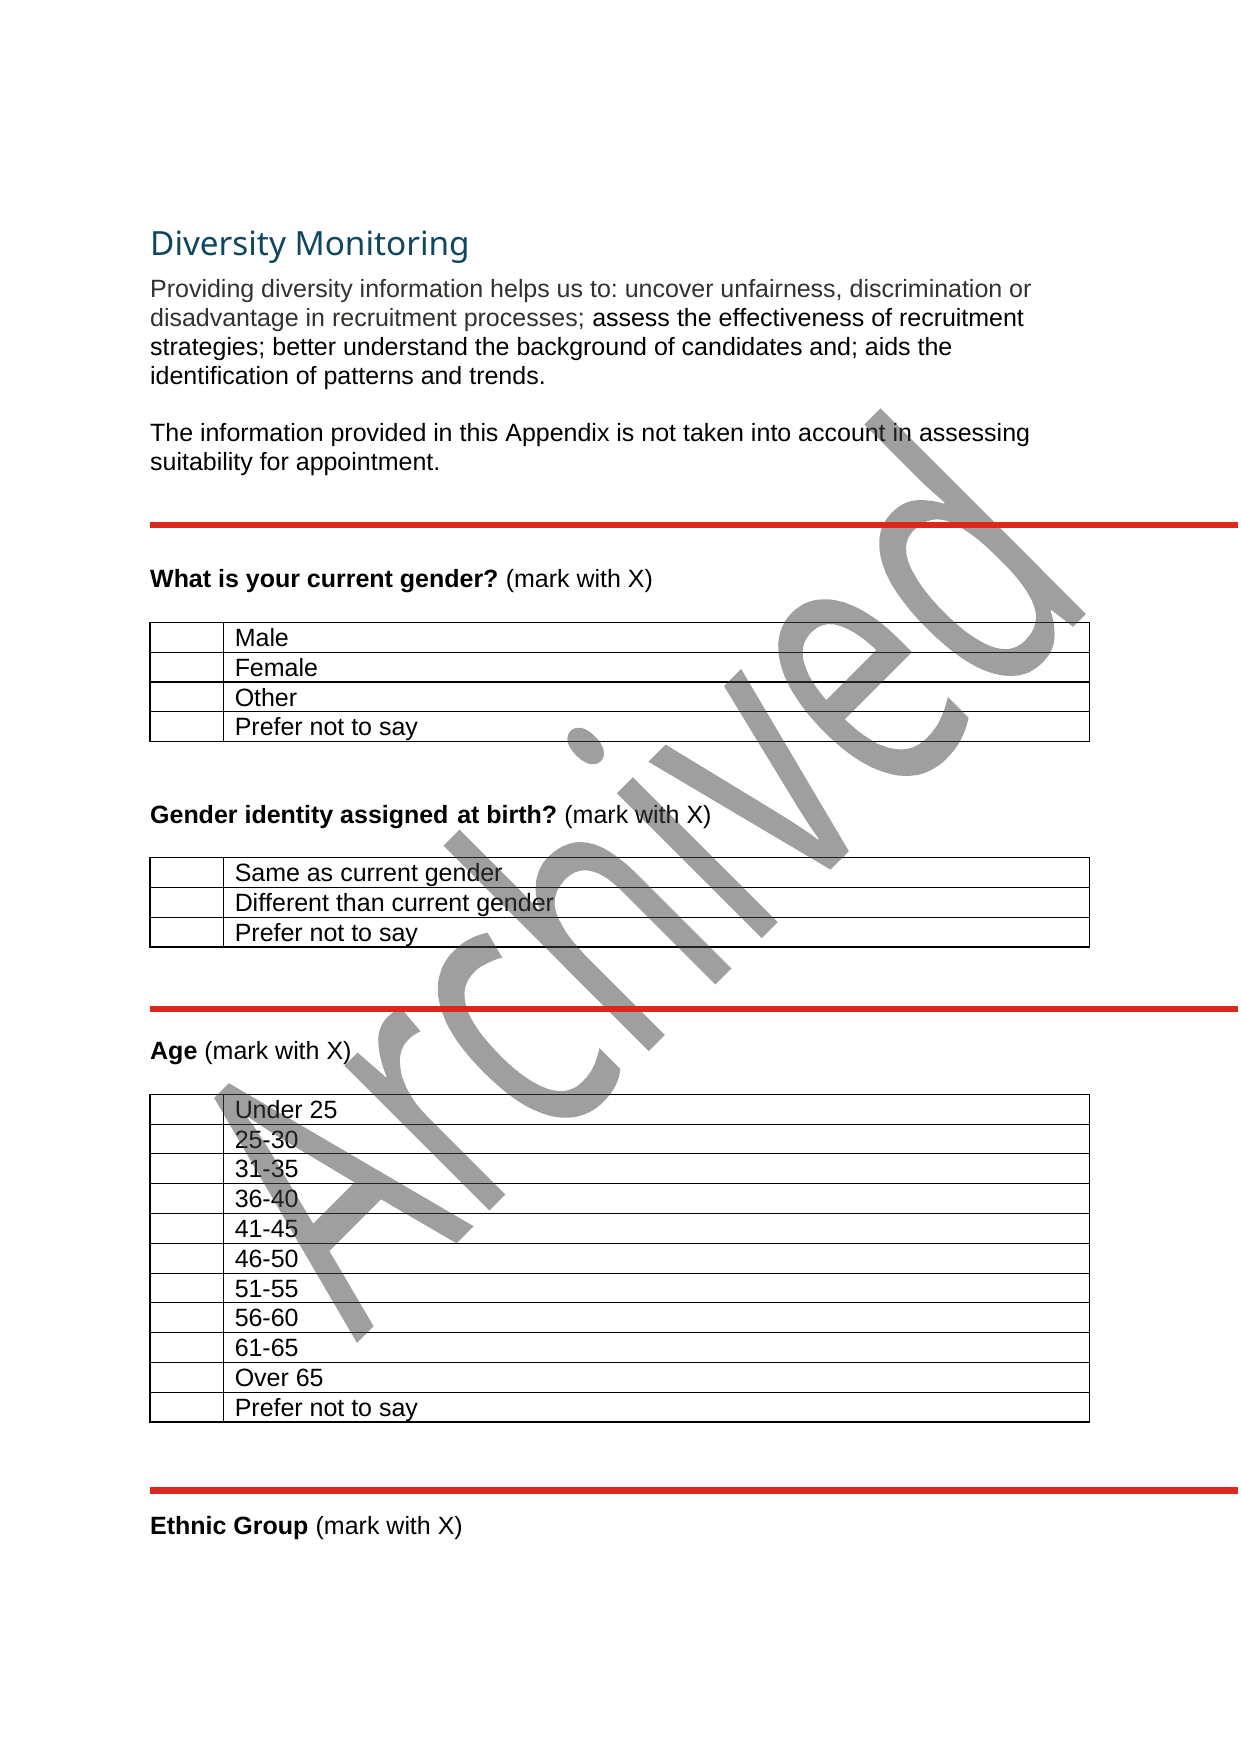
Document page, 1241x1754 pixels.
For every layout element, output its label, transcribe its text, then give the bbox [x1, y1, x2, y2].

text [484, 1036, 1090, 1065]
table_header [957, 623, 1035, 649]
table_cell [151, 1274, 223, 1302]
table_cell Prefer not to say [224, 1393, 1089, 1421]
table_cell [361, 1303, 1089, 1332]
table_cell 25-30 [254, 1125, 303, 1153]
table_header [151, 858, 223, 887]
table_cell 25-30 [224, 1125, 245, 1153]
table_cell [151, 712, 223, 741]
table_header [151, 1095, 223, 1123]
text The information provided in this Appendix is not taken into account in assessing suitability for appointment. [892, 418, 1090, 476]
table_cell 36-40 [291, 1184, 351, 1213]
table_cell [751, 683, 804, 711]
text Gender identity assigned at birth? (mark with X) [819, 799, 1090, 828]
table_cell Different than current gender [555, 888, 646, 917]
table_header Under 25 [251, 1095, 400, 1123]
table_cell [768, 712, 832, 741]
text Gender identity assigned at birth? (mark with X) [150, 799, 650, 828]
table_header [883, 623, 952, 652]
table_cell [151, 1363, 223, 1392]
table_header Same as current gender [224, 858, 483, 887]
table_cell Different than current gender [224, 888, 513, 917]
table_header [1052, 623, 1089, 652]
table_cell Over 65 [224, 1363, 1089, 1392]
table_cell 31-35 [273, 1154, 353, 1183]
table_cell 31-35 [224, 1154, 263, 1183]
text [1038, 564, 1090, 593]
text Gender identity assigned at birth? (mark with X) [656, 799, 758, 828]
table_cell 31-35 [466, 1154, 1089, 1183]
table_cell 46-50 [224, 1244, 315, 1272]
text [910, 564, 1027, 593]
text The information provided in this Appendix is not taken into account in assessing suitability for appointment. [150, 418, 914, 476]
table_cell [339, 1214, 454, 1243]
table_header Same as current gender [620, 858, 709, 887]
table_cell [151, 1125, 223, 1153]
table_cell [151, 1184, 223, 1213]
text Providing diversity information helps us to: uncover unfairness, discrimination or disadvantage in recruitment processes; assess the effectiveness of recruitment strategies; better understand the background of candidates and; aids the identification of patterns and trends. [150, 274, 1090, 389]
table_cell [803, 653, 872, 681]
subtitle Diversity Monitoring [150, 219, 1090, 265]
table_cell 25-30 [303, 1125, 430, 1153]
table_header Same as current gender [561, 871, 616, 887]
text What is your current gender? (mark with X) [150, 564, 896, 593]
table_cell 61-65 [224, 1333, 1089, 1362]
table_cell [151, 888, 223, 917]
text Ethnic Group (mark with X) [150, 1511, 1090, 1540]
table_cell [330, 1244, 1089, 1272]
table_cell [151, 1393, 223, 1421]
table_cell 25-30 [437, 1125, 1089, 1153]
table_cell [855, 683, 1089, 711]
table_cell 41-45 [224, 1214, 298, 1243]
table_cell [344, 1274, 1089, 1302]
table_cell 56-60 [224, 1303, 350, 1332]
table_cell 36-40 [224, 1184, 280, 1213]
table_cell 36-40 [404, 1184, 1089, 1213]
table_header Same as current gender [489, 858, 546, 887]
table_cell [151, 1214, 223, 1243]
table_cell Prefer not to say [224, 712, 756, 741]
table_header [803, 625, 875, 652]
table_cell [961, 712, 1089, 741]
text Gender identity assigned at birth? (mark with X) [757, 799, 810, 828]
table_cell [151, 1244, 223, 1272]
table_cell Different than current gender [745, 888, 1089, 917]
table_cell [151, 1333, 223, 1362]
table_cell [151, 918, 223, 946]
table_header Male [224, 623, 783, 652]
table_header Under 25 [412, 1095, 1089, 1123]
table_cell [682, 918, 1089, 946]
table_cell Female [224, 653, 786, 681]
text Age (mark with X) [150, 1036, 382, 1065]
table_cell 31-35 [352, 1154, 460, 1183]
table_cell [151, 1154, 223, 1183]
table_cell [455, 1214, 1089, 1243]
table_cell [815, 683, 842, 699]
table_cell 51-55 [224, 1274, 332, 1302]
table_cell [151, 653, 223, 681]
table_cell [846, 712, 942, 741]
table_cell [885, 653, 1089, 681]
table_cell [151, 683, 223, 711]
table_cell [559, 918, 675, 946]
table_cell Prefer not to say [224, 918, 542, 946]
table_header [151, 623, 223, 652]
table_cell Other [224, 683, 738, 711]
table_cell 36-40 [369, 1200, 402, 1213]
text [400, 1036, 475, 1065]
table_header Same as current gender [715, 858, 1089, 887]
table_cell [151, 1303, 223, 1332]
table_cell Different than current gender [652, 888, 739, 917]
